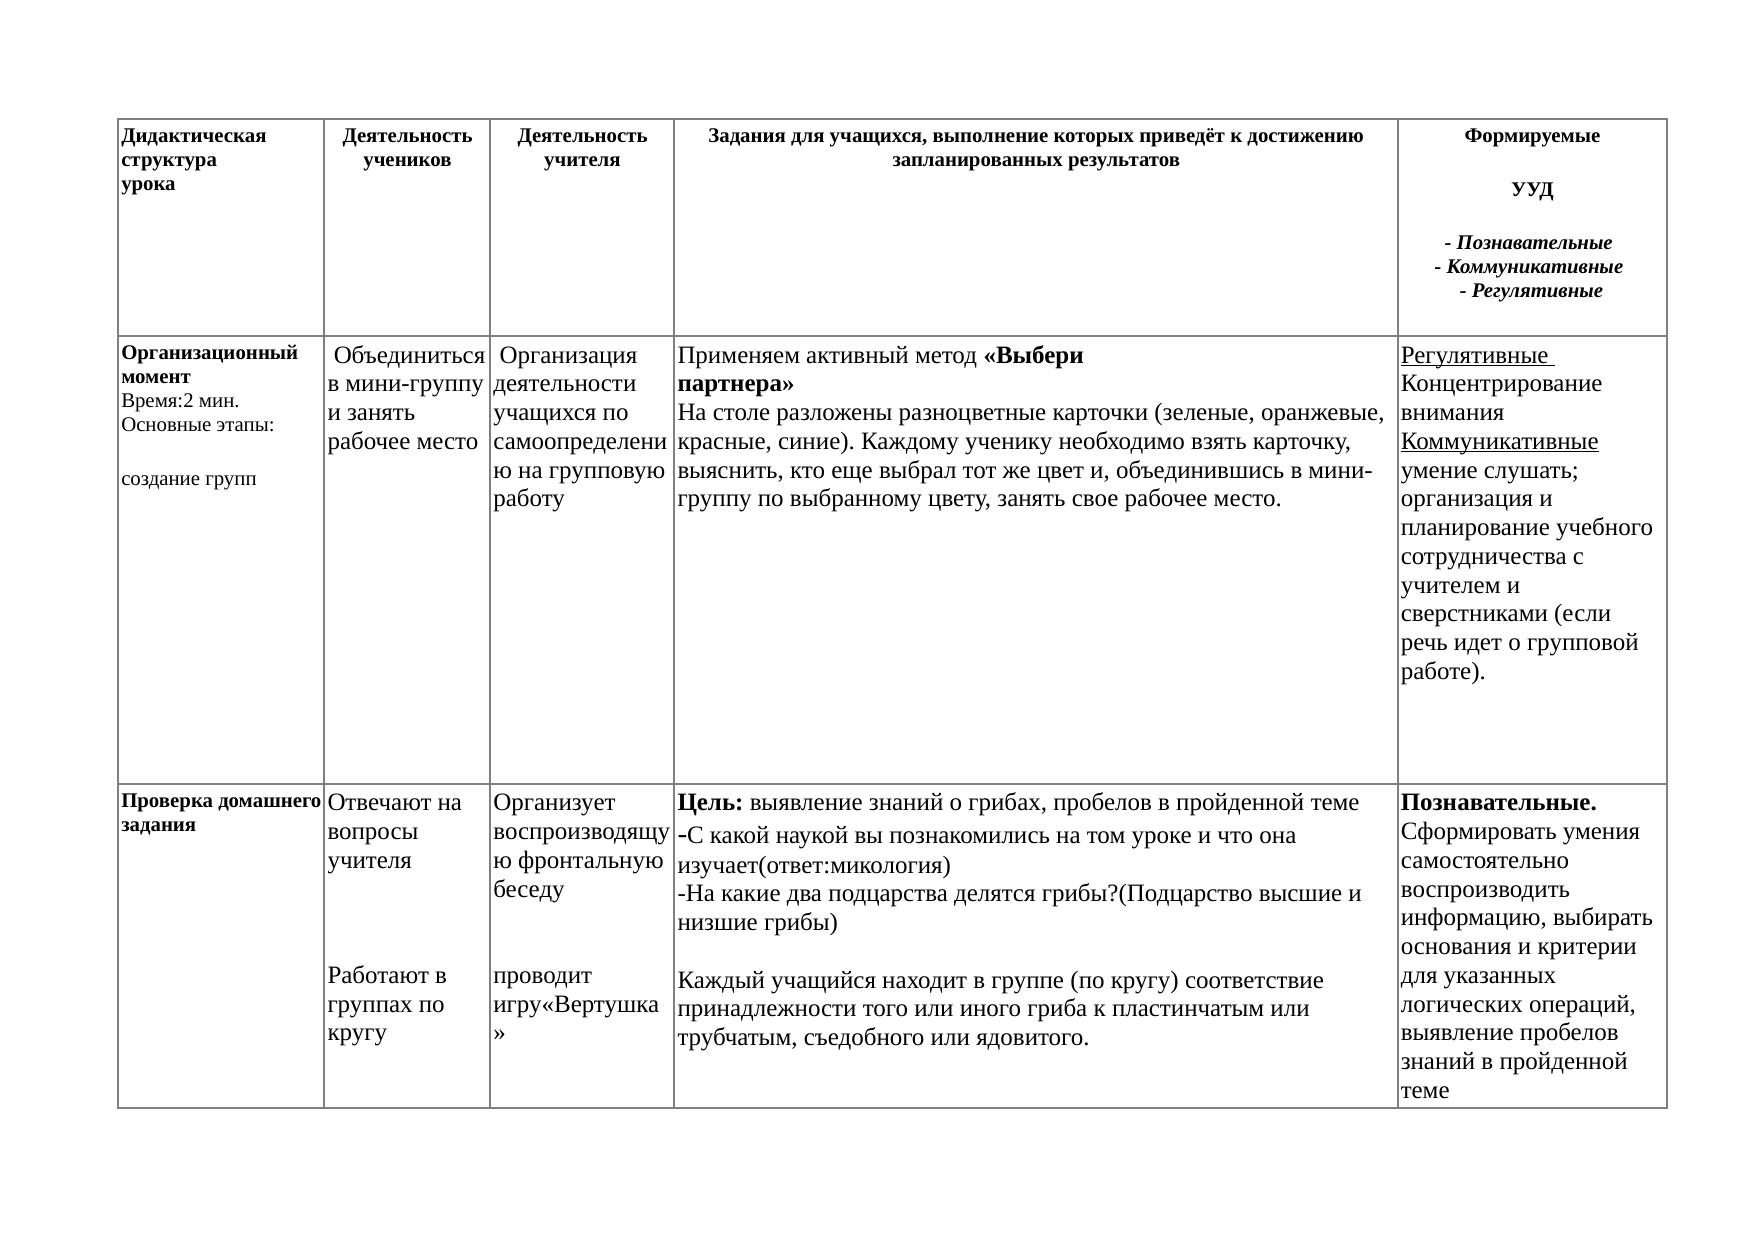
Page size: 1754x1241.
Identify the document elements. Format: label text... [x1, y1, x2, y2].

table_cell Организует воспроизводящую фронтальную беседу проводит игру«Вертушка» [491, 785, 673, 1107]
table_cell Регулятивные Концентрирование внимания Коммуникативные умение слушать; организация и планирование учебного сотрудничества с учителем и сверстниками (если речь идет о групповой работе). [1399, 337, 1666, 782]
table_cell Объединиться в мини-группу и занять рабочее место [325, 337, 489, 782]
table_cell Организационный момент Время:2 мин. Основные этапы: создание групп [119, 337, 323, 782]
table_header Деятельность учеников [325, 120, 489, 335]
table_header Задания для учащихся, выполнение которых приведёт к достижению запланированных результатов [675, 120, 1397, 335]
table_cell Цель: выявление знаний о грибах, пробелов в пройденной теме -С какой наукой вы познакомились на том уроке и что она изучает(ответ:микология) -На какие два подцарства делятся грибы?(Подцарство высшие и низшие грибы) Каждый учащийся находит в группе (по кругу) соответствие принадлежности того или иного гриба к пластинчатым или трубчатым, съедобного или ядовитого. [675, 785, 1397, 1107]
table_header Деятельность учителя [491, 120, 673, 335]
table_cell Проверка домашнего задания [119, 785, 323, 1107]
table_header Формируемые УУД - Познавательные - Коммуникативные - Регулятивные [1399, 120, 1666, 335]
table_cell Познавательные. Сформировать умения самостоятельно воспроизводить информацию, выбирать основания и критерии для указанных логических операций, выявление пробелов знаний в пройденной теме [1399, 785, 1666, 1107]
table_cell Применяем активный метод «Выбери партнера» На столе разложены разноцветные карточки (зеленые, оранжевые, красные, синие). Каждому ученику необходимо взять карточку, выяснить, кто еще выбрал тот же цвет и, объединившись в мини-группу по выбранному цвету, занять свое рабочее место. [675, 337, 1397, 782]
table_cell Отвечают на вопросы учителя Работают в группах по кругу [325, 785, 489, 1107]
table_header Дидактическая структура урока [119, 120, 323, 335]
table_cell Организация деятельности учащихся по самоопределению на групповую работу [491, 337, 673, 782]
